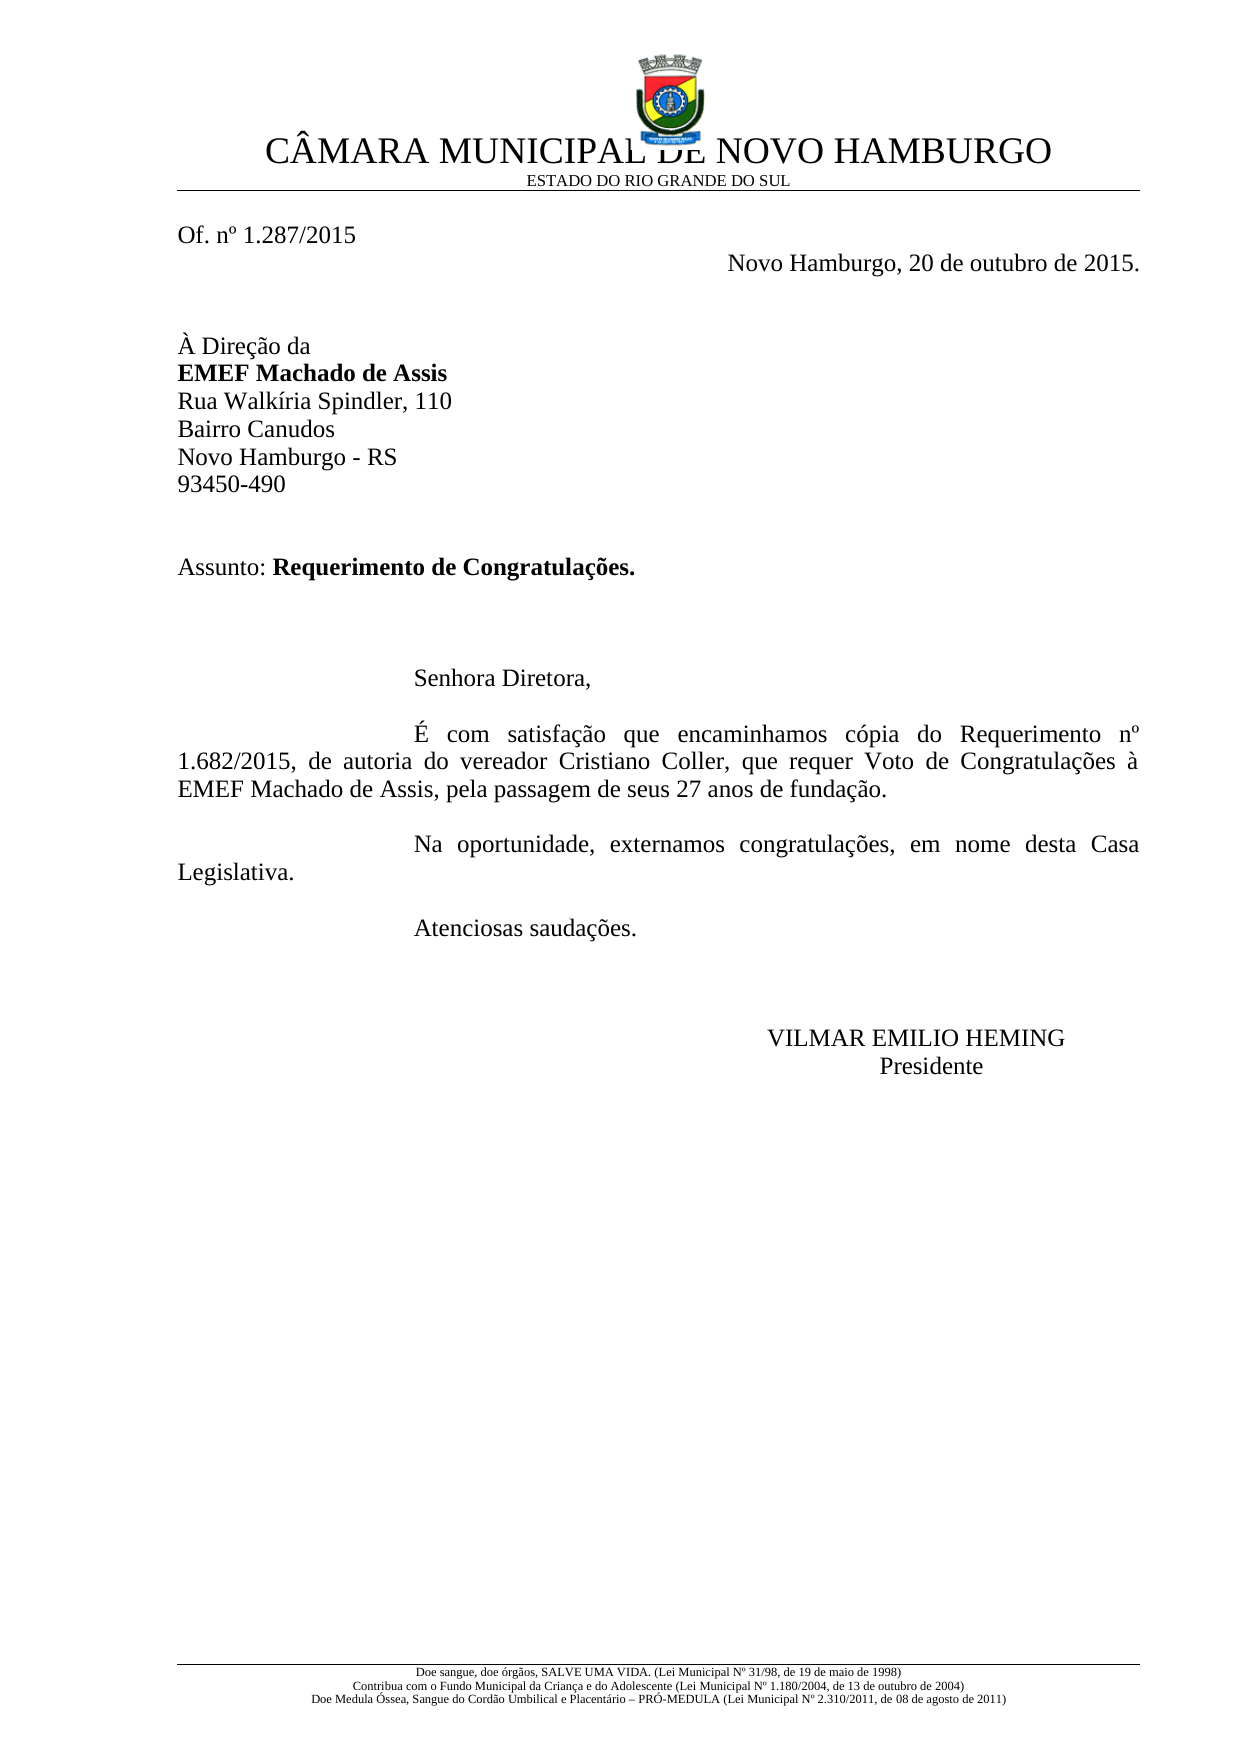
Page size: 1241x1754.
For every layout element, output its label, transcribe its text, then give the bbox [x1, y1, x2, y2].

picture [630, 47, 708, 150]
text Senhora Diretora, [177, 664, 1140, 692]
text 93450-490 [177, 470, 1140, 498]
text Presidente [179, 1052, 1140, 1080]
text Na oportunidade, externamos congratulações, em nome desta Casa Legislativa. [177, 831, 1140, 886]
text É com satisfação que encaminhamos cópia do Requerimento nº 1.682/2015, de autoria do vereador Cristiano Coller, que requer Voto de Congratulações à EMEF Machado de Assis, pela passagem de seus 27 anos de fundação. [177, 720, 1140, 803]
text Rua Walkíria Spindler, 110 [177, 387, 1140, 415]
text Novo Hamburgo - RS [177, 443, 1140, 470]
text À Direção da [177, 332, 1140, 359]
text Assunto: Requerimento de Congratulações. [177, 553, 1140, 581]
text Atenciosas saudações. [177, 914, 1140, 941]
text EMEF Machado de Assis [177, 359, 1140, 387]
text VILMAR EMILIO HEMING [179, 1024, 1140, 1052]
text Of. nº 1.287/2015 [177, 221, 1140, 249]
text Novo Hamburgo, 20 de outubro de 2015. [177, 249, 1140, 276]
text Bairro Canudos [177, 415, 1140, 443]
